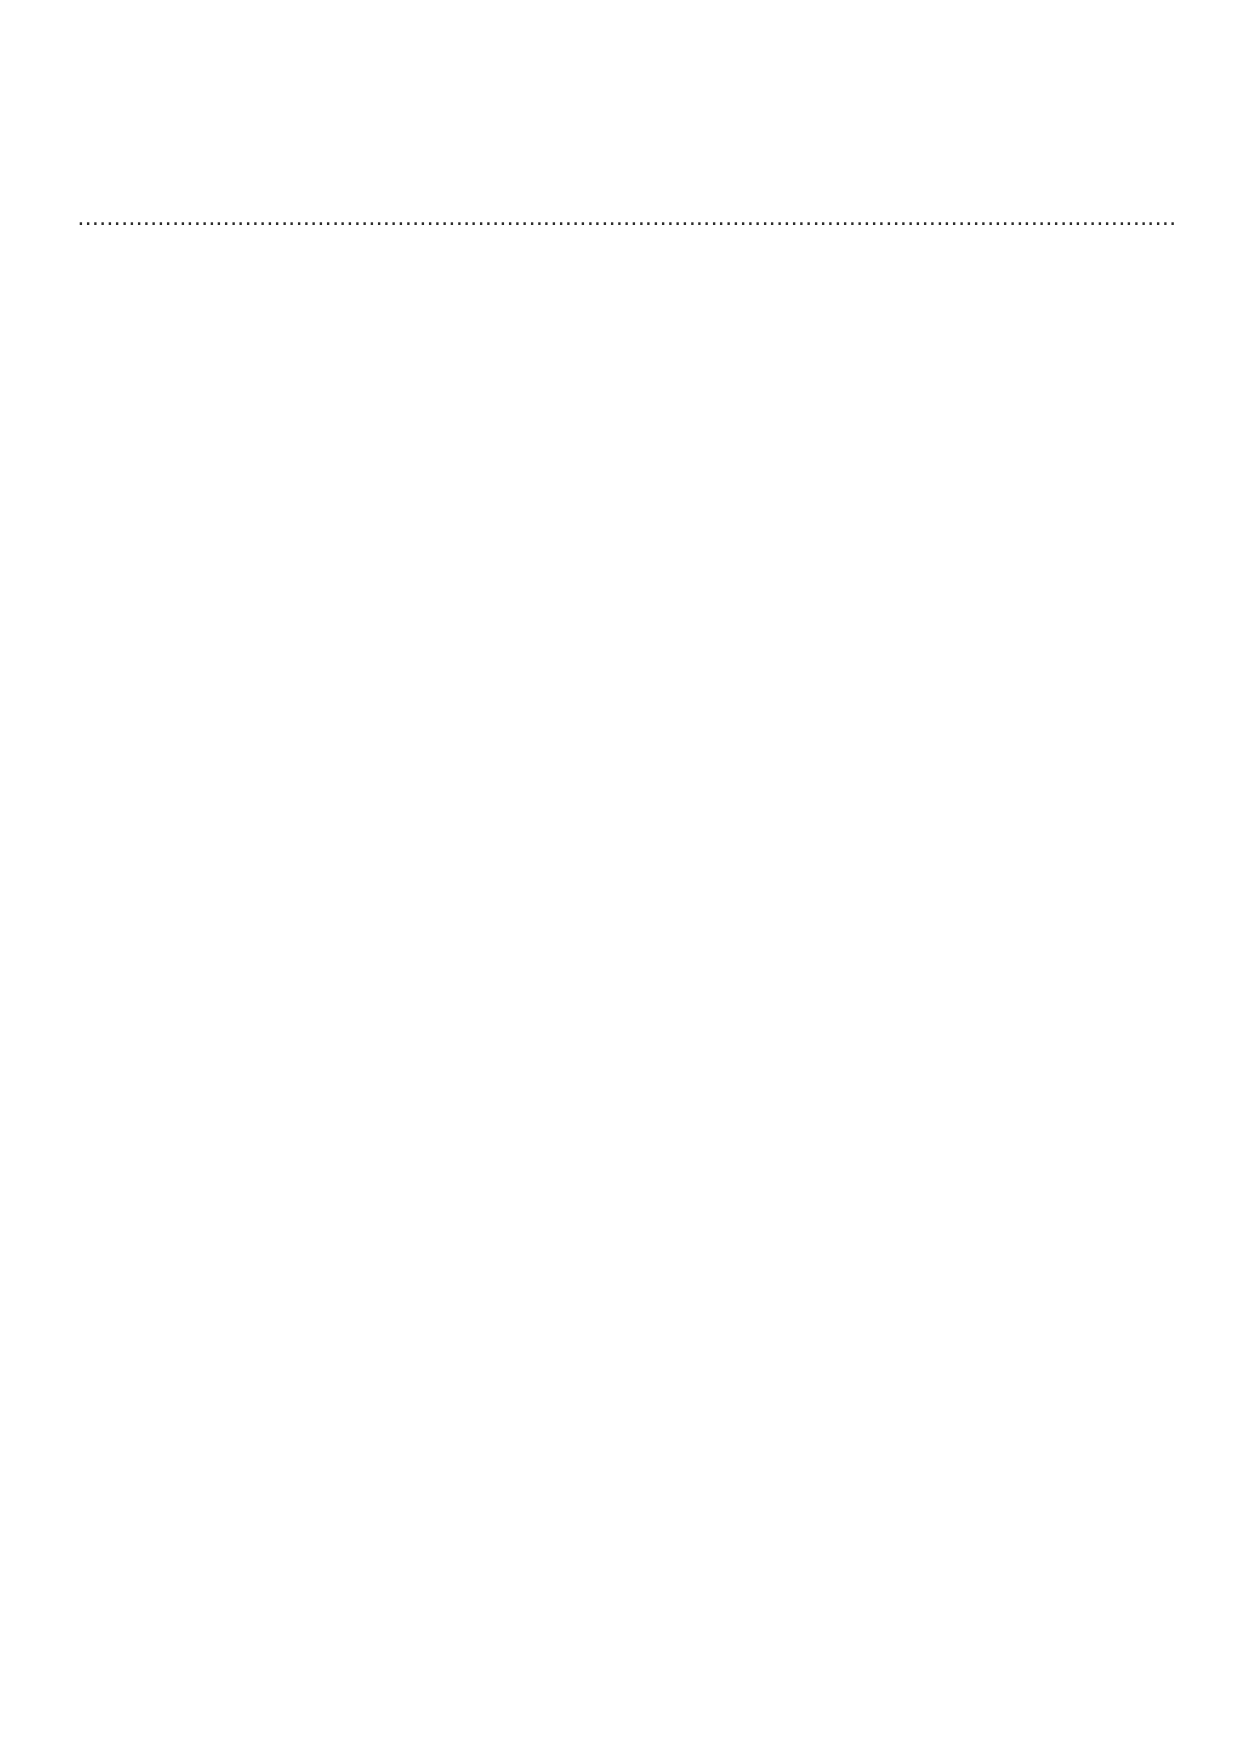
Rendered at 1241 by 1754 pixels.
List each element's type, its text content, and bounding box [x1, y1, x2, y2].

text ....................................................................................................................................................... [77, 205, 1181, 231]
